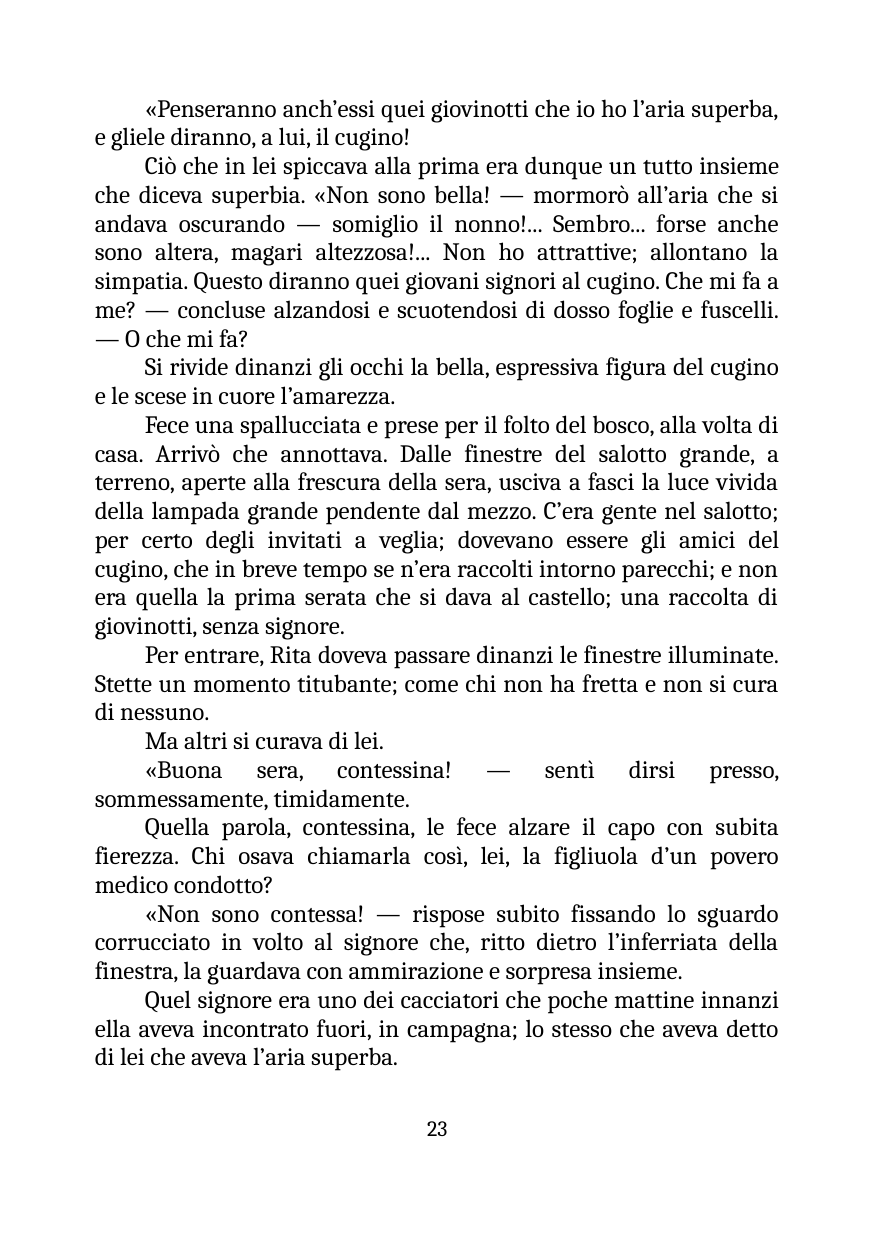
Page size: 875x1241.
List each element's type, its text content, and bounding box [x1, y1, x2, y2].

text Ciò che in lei spiccava alla prima era dunque un tutto insieme che diceva superbia. «Non sono bella! — mormorò all’aria che si andava oscurando — somiglio il nonno!... Sembro... forse anche sono altera, magari altezzosa!... Non ho attrattive; allontano la simpatia. Questo diranno quei giovani signori al cugino. Che mi fa a me? — concluse alzandosi e scuotendosi di dosso foglie e fuscelli. — O che mi fa? [94, 152, 779, 353]
text Fece una spallucciata e prese per il folto del bosco, alla volta di casa. Arrivò che annottava. Dalle finestre del salotto grande, a terreno, aperte alla frescura della sera, usciva a fasci la luce vivida della lampada grande pendente dal mezzo. C’era gente nel salotto; per certo degli invitati a veglia; dovevano essere gli amici del cugino, che in breve tempo se n’era raccolti intorno parecchi; e non era quella la prima serata che si dava al castello; una raccolta di giovinotti, senza signore. [94, 411, 779, 641]
text Si rivide dinanzi gli occhi la bella, espressiva figura del cugino e le scese in cuore l’amarezza. [94, 353, 779, 411]
text Quella parola, contessina, le fece alzare il capo con subita fierezza. Chi osava chiamarla così, lei, la figliuola d’un povero medico condotto? [94, 813, 779, 899]
text «Non sono contessa! — rispose subito fissando lo sguardo corrucciato in volto al signore che, ritto dietro l’inferriata della finestra, la guardava con ammirazione e sorpresa insieme. [94, 899, 779, 986]
text Quel signore era uno dei cacciatori che poche mattine innanzi ella aveva incontrato fuori, in campagna; lo stesso che aveva detto di lei che aveva l’aria superba. [94, 986, 779, 1072]
text Per entrare, Rita doveva passare dinanzi le finestre illuminate. Stette un momento titubante; come chi non ha fretta e non si cura di nessuno. [94, 641, 779, 727]
text «Buona sera, contessina! — sentì dirsi presso, sommessamente, timidamente. [94, 756, 779, 813]
text «Penseranno anch’essi quei giovinotti che io ho l’aria superba, e gliele diranno, a lui, il cugino! [94, 94, 779, 152]
text Ma altri si curava di lei. [94, 727, 779, 756]
